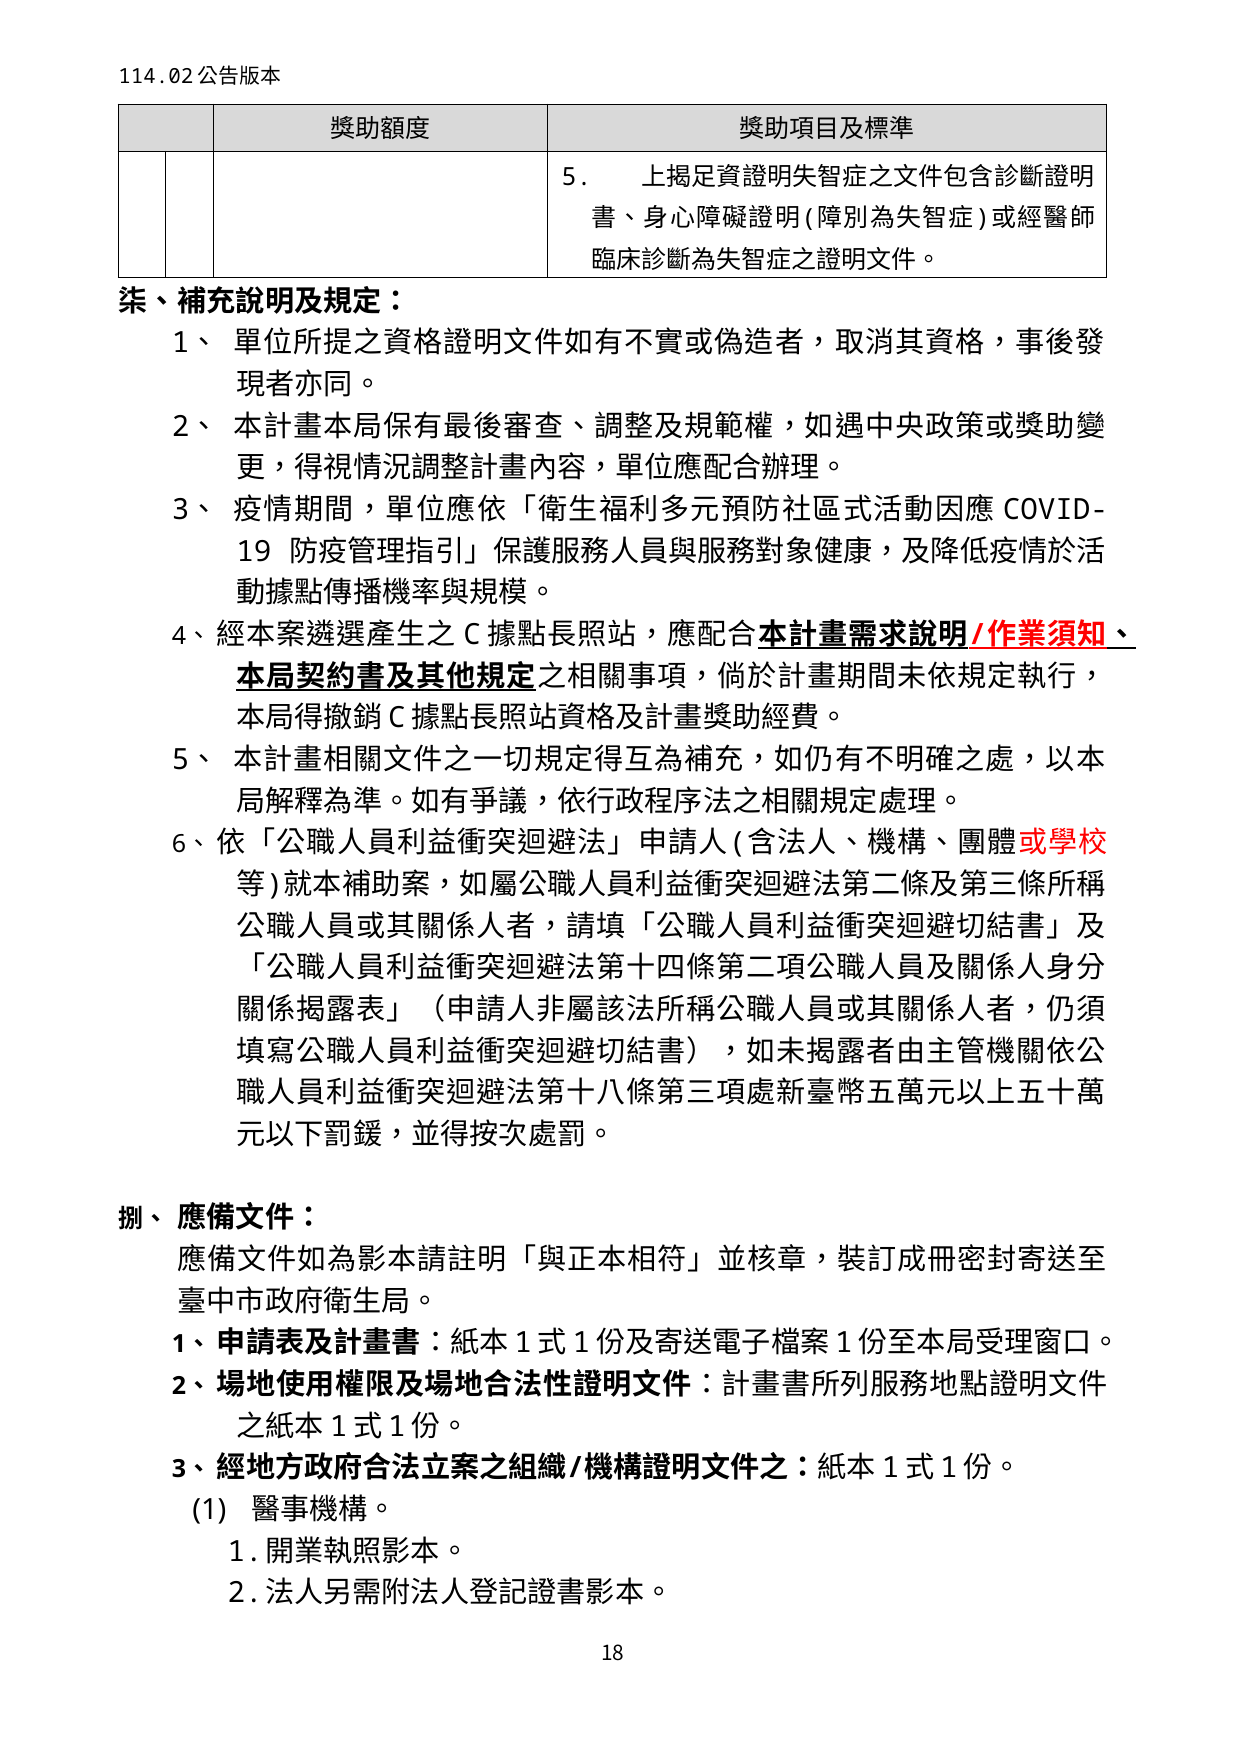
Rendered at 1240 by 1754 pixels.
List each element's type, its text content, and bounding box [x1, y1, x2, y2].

list 經地方政府合法立案之組織/機構證明文件之：紙本1式1份。 [172, 1444, 1107, 1486]
text 應備文件如為影本請註明「與正本相符」並核章，裝訂成冊密封寄送至臺中市政府衛生局。 [177, 1236, 1107, 1319]
list 疫情期間，單位應依「衛生福利多元預防社區式活動因應COVID-19 防疫管理指引」保護服務人員與服務對象健康，及降低疫情於活動據點傳播機率與規模。 [172, 486, 1107, 611]
list 經本案遴選產生之C據點長照站，應配合本計畫需求說明/作業須知、本局契約書及其他規定之相關事項，倘於計畫期間未依規定執行，本局得撤銷C據點長照站資格及計畫獎助經費。 [172, 611, 1107, 736]
table_header [119, 105, 213, 151]
list 補充說明及規定： [118, 278, 1107, 319]
list 醫事機構。 [192, 1486, 1107, 1528]
table_header 獎助額度 [214, 105, 547, 151]
list 本計畫本局保有最後審查、調整及規範權，如遇中央政策或獎助變更，得視情況調整計畫內容，單位應配合辦理。 [172, 403, 1107, 486]
table_cell [166, 152, 213, 277]
list 依「公職人員利益衝突迴避法」申請人(含法人、機構、團體或學校等)就本補助案，如屬公職人員利益衝突迴避法第二條及第三條所稱公職人員或其關係人者，請填「公職人員利益衝突迴避切結書」及「公職人員利益衝突迴避法第十四條第二項公職人員及關係人身分關係揭露表」（申請人非屬該法所稱公職人員或其關係人者，仍須填寫公職人員利益衝突迴避切結書），如未揭露者由主管機關依公職人員利益衝突迴避法第十八條第三項處新臺幣五萬元以上五十萬元以下罰鍰，並得按次處罰。 [172, 819, 1107, 1153]
list 應備文件： [118, 1194, 1107, 1236]
list 單位所提之資格證明文件如有不實或偽造者，取消其資格，事後發現者亦同。 [172, 319, 1107, 403]
list 申請表及計畫書：紙本1式1份及寄送電子檔案1份至本局受理窗口。 [172, 1319, 1107, 1361]
table_cell 服務人員參加由直轄市及縣(市)政府依據衛生福利部函頒之「失智照護服務計畫」辦理失智症照顧相關教育訓練。 服務人員接受上開教育訓練後，輔導據點之失智個案參加認知促進模組課程。 每名據點服務人員符合第一點及第二點規定則獎助據點500元，每據點每年最多獎助1,000元，每人至多補助1次。 (舉例：1名通過規定課程，符合資格之志工服務1名失智確診個案，可補助500元；每年最多有2位服務人員可以獲得補助。) 失智個案需提出足資證明為失智症之文件，由據點檢附佐證資料向直轄市及縣(市)政府提出申請，支付據點補助費用。 上揭足資證明失智症之文件包含診斷證明書、身心障礙證明(障別為失智症)或經醫師臨床診斷為失智症之證明文件。 [548, 152, 1106, 277]
list 本計畫相關文件之一切規定得互為補充，如仍有不明確之處，以本局解釋為準。如有爭議，依行政程序法之相關規定處理。 [172, 736, 1107, 819]
table_cell [214, 152, 547, 277]
list 法人另需附法人登記證書影本。 [227, 1569, 1107, 1611]
table_header 獎助項目及標準 [548, 105, 1106, 151]
table_cell [119, 152, 165, 277]
list 開業執照影本。 [227, 1528, 1107, 1569]
list 場地使用權限及場地合法性證明文件：計畫書所列服務地點證明文件之紙本1式1份。 [172, 1361, 1107, 1444]
